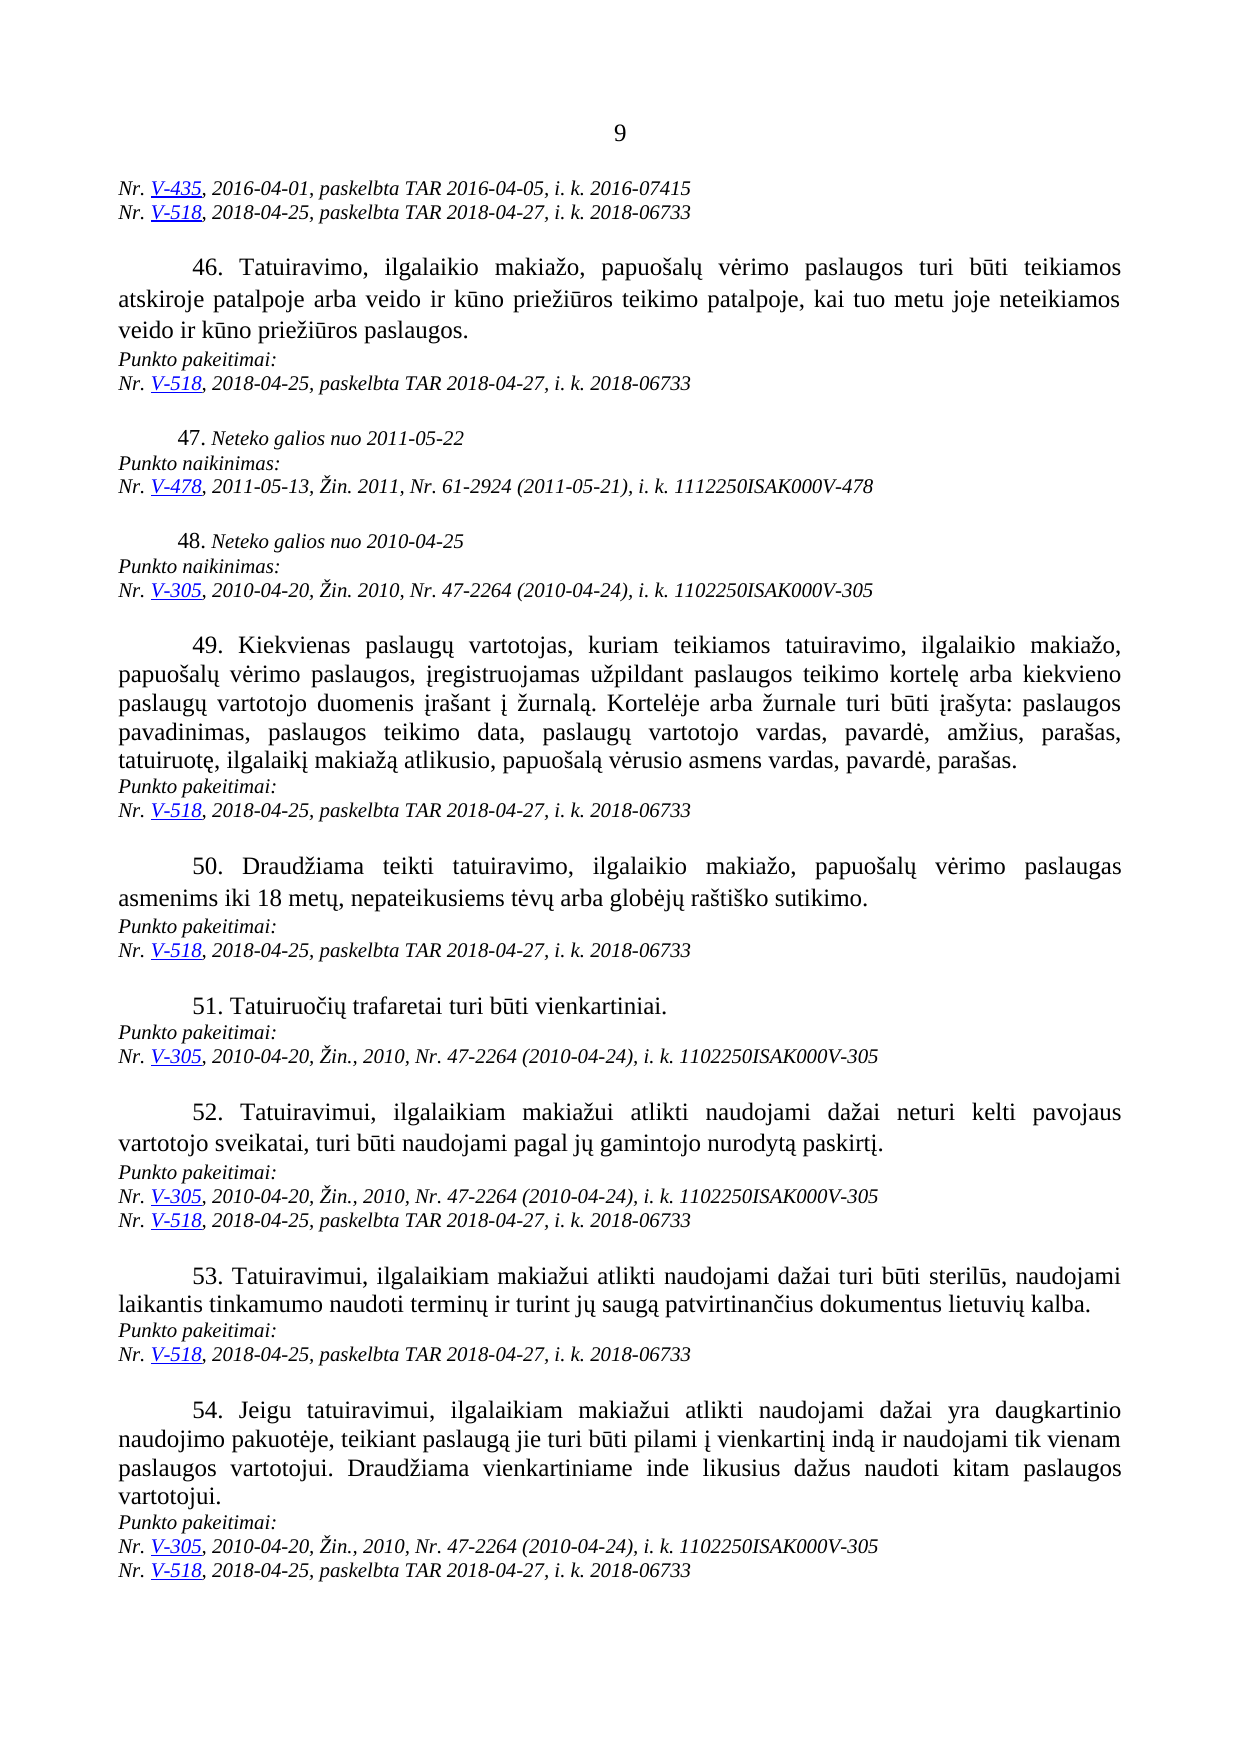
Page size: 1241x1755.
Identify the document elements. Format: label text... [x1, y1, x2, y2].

text Nr. V-305, 2010-04-20, Žin., 2010, Nr. 47-2264 (2010-04-24), i. k. 1102250ISAK000V-305 [118, 1534, 1122, 1558]
text Nr. V-518, 2018-04-25, paskelbta TAR 2018-04-27, i. k. 2018-06733 [118, 200, 1122, 224]
text Punkto pakeitimai: [118, 1510, 1122, 1534]
text Nr. V-305, 2010-04-20, Žin., 2010, Nr. 47-2264 (2010-04-24), i. k. 1102250ISAK000V-305 [118, 1044, 1122, 1068]
text Nr. V-518, 2018-04-25, paskelbta TAR 2018-04-27, i. k. 2018-06733 [118, 1208, 1122, 1232]
text Nr. V-518, 2018-04-25, paskelbta TAR 2018-04-27, i. k. 2018-06733 [118, 938, 1122, 962]
text 53. Tatuiravimui, ilgalaikiam makiažui atlikti naudojami dažai turi būti sterilūs, naudojami laikantis tinkamumo naudoti terminų ir turint jų saugą patvirtinančius dokumentus lietuvių kalba. [118, 1261, 1122, 1318]
text 47. Neteko galios nuo 2011-05-22 [118, 424, 1122, 450]
text 49. Kiekvienas paslaugų vartotojas, kuriam teikiamos tatuiravimo, ilgalaikio makiažo, papuošalų vėrimo paslaugos, įregistruojamas užpildant paslaugos teikimo kortelę arba kiekvieno paslaugų vartotojo duomenis įrašant į žurnalą. Kortelėje arba žurnale turi būti įrašyta: paslaugos pavadinimas, paslaugos teikimo data, paslaugų vartotojo vardas, pavardė, amžius, parašas, tatuiruotę, ilgalaikį makiažą atlikusio, papuošalą vėrusio asmens vardas, pavardė, parašas. [118, 631, 1122, 774]
text 52. Tatuiravimui, ilgalaikiam makiažui atlikti naudojami dažai neturi kelti pavojaus vartotojo sveikatai, turi būti naudojami pagal jų gamintojo nurodytą paskirtį. [118, 1097, 1122, 1157]
text 48. Neteko galios nuo 2010-04-25 [118, 527, 1122, 554]
text Punkto pakeitimai: [118, 914, 1122, 938]
text Nr. V-305, 2010-04-20, Žin., 2010, Nr. 47-2264 (2010-04-24), i. k. 1102250ISAK000V-305 [118, 1184, 1122, 1208]
text Nr. V-435, 2016-04-01, paskelbta TAR 2016-04-05, i. k. 2016-07415 [118, 176, 1122, 200]
text Nr. V-478, 2011-05-13, Žin. 2011, Nr. 61-2924 (2011-05-21), i. k. 1112250ISAK000V-478 [118, 474, 1122, 498]
text 46. Tatuiravimo, ilgalaikio makiažo, papuošalų vėrimo paslaugos turi būti teikiamos atskiroje patalpoje arba veido ir kūno priežiūros teikimo patalpoje, kai tuo metu joje neteikiamos veido ir kūno priežiūros paslaugos. [118, 252, 1122, 344]
text Punkto pakeitimai: [118, 1318, 1122, 1342]
text Punkto naikinimas: [118, 450, 1122, 474]
text Punkto naikinimas: [118, 554, 1122, 578]
text Nr. V-518, 2018-04-25, paskelbta TAR 2018-04-27, i. k. 2018-06733 [118, 371, 1122, 395]
text Nr. V-518, 2018-04-25, paskelbta TAR 2018-04-27, i. k. 2018-06733 [118, 798, 1122, 822]
text 50. Draudžiama teikti tatuiravimo, ilgalaikio makiažo, papuošalų vėrimo paslaugas asmenims iki 18 metų, nepateikusiems tėvų arba globėjų raštiško sutikimo. [118, 851, 1122, 911]
text Punkto pakeitimai: [118, 347, 1122, 371]
text Nr. V-305, 2010-04-20, Žin. 2010, Nr. 47-2264 (2010-04-24), i. k. 1102250ISAK000V-305 [118, 578, 1122, 602]
text Punkto pakeitimai: [118, 1160, 1122, 1184]
text Nr. V-518, 2018-04-25, paskelbta TAR 2018-04-27, i. k. 2018-06733 [118, 1558, 1122, 1582]
text Punkto pakeitimai: [118, 1020, 1122, 1044]
text 54. Jeigu tatuiravimui, ilgalaikiam makiažui atlikti naudojami dažai yra daugkartinio naudojimo pakuotėje, teikiant paslaugą jie turi būti pilami į vienkartinį indą ir naudojami tik vienam paslaugos vartotojui. Draudžiama vienkartiniame inde likusius dažus naudoti kitam paslaugos vartotojui. [118, 1395, 1122, 1510]
text Punkto pakeitimai: [118, 774, 1122, 798]
text 51. Tatuiruočių trafaretai turi būti vienkartiniai. [118, 991, 1122, 1020]
text Nr. V-518, 2018-04-25, paskelbta TAR 2018-04-27, i. k. 2018-06733 [118, 1342, 1122, 1366]
